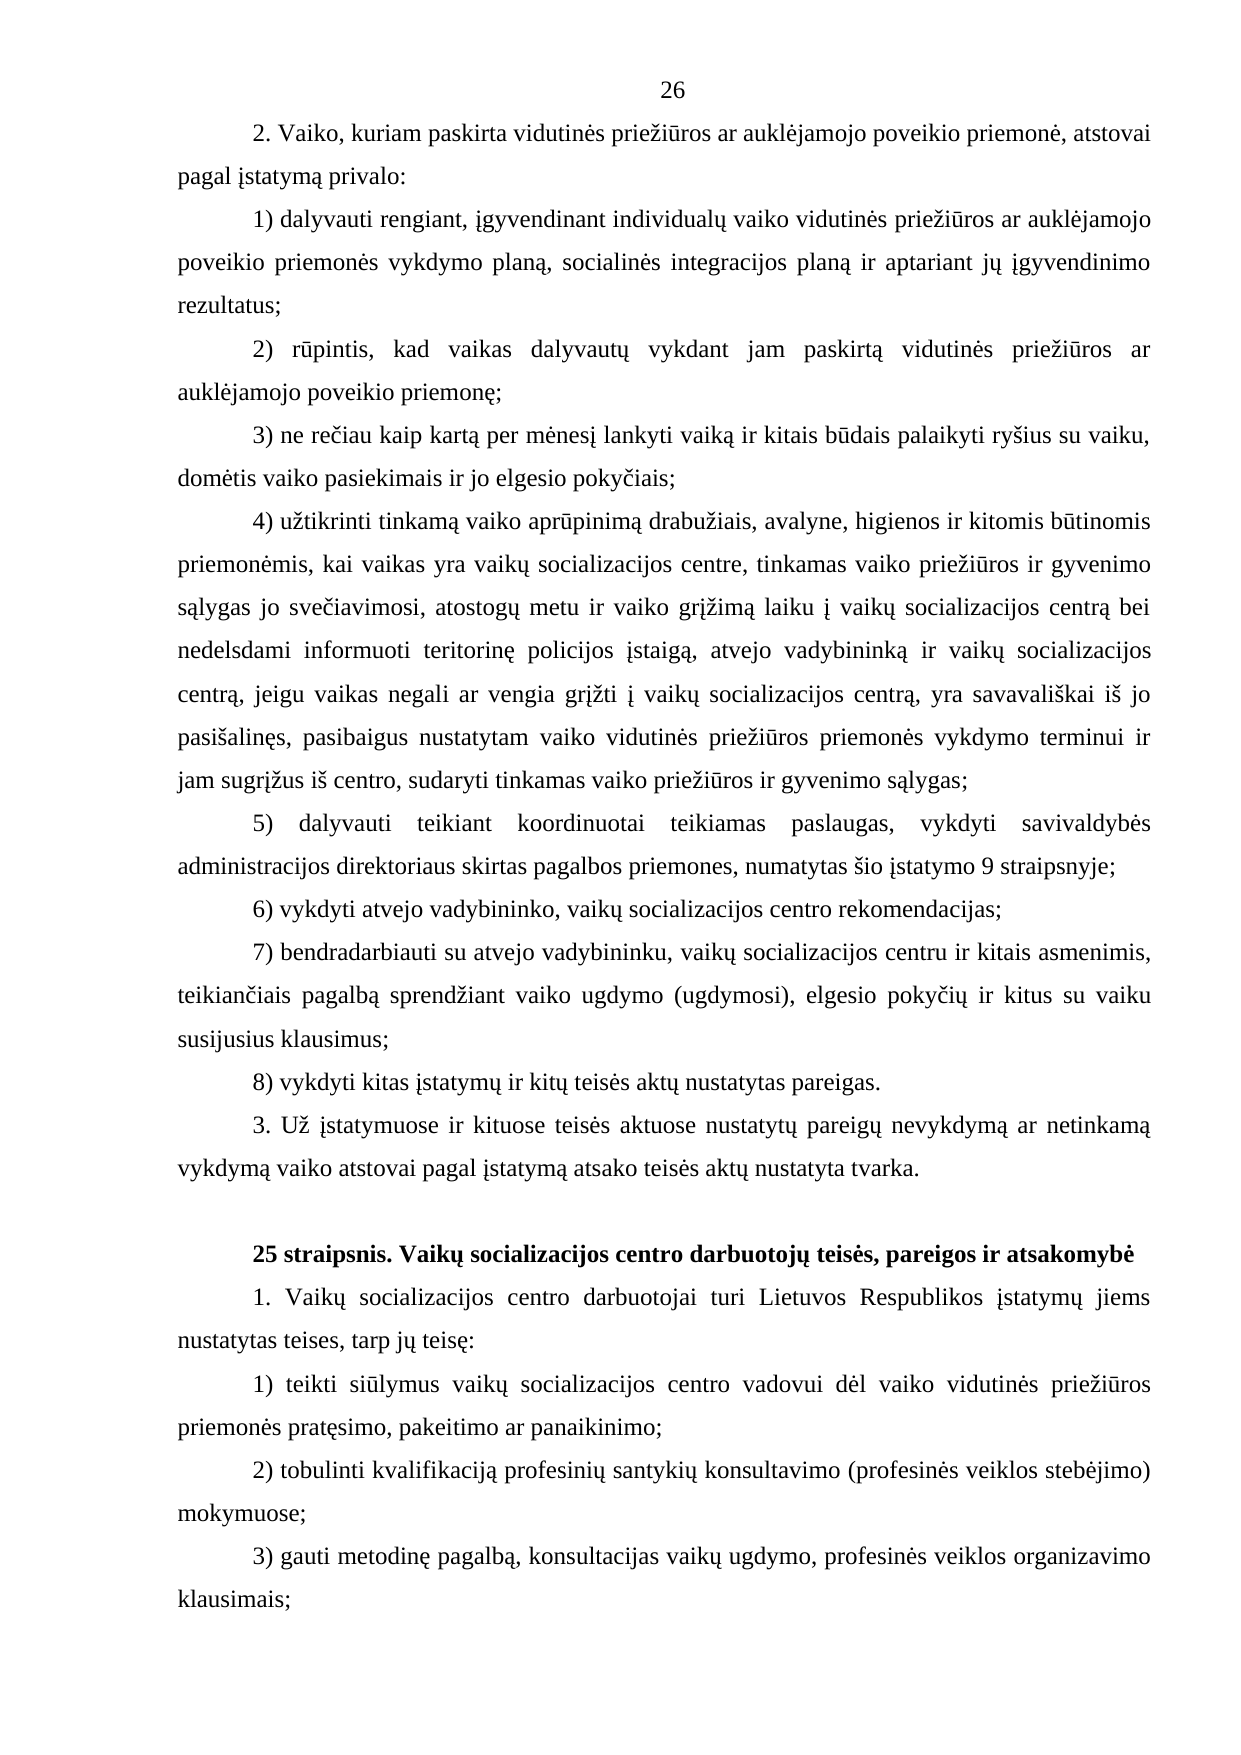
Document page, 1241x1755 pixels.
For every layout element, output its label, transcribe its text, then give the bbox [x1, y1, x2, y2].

text 6) vykdyti atvejo vadybininko, vaikų socializacijos centro rekomendacijas; [177, 894, 1152, 923]
text 2) tobulinti kvalifikaciją profesinių santykių konsultavimo (profesinės veiklos stebėjimo) mokymuose; [177, 1455, 1152, 1527]
text 4) užtikrinti tinkamą vaiko aprūpinimą drabužiais, avalyne, higienos ir kitomis būtinomis priemonėmis, kai vaikas yra vaikų socializacijos centre, tinkamas vaiko priežiūros ir gyvenimo sąlygas jo svečiavimosi, atostogų metu ir vaiko grįžimą laiku į vaikų socializacijos centrą bei nedelsdami informuoti teritorinę policijos įstaigą, atvejo vadybininką ir vaikų socializacijos centrą, jeigu vaikas negali ar vengia grįžti į vaikų socializacijos centrą, yra savavališkai iš jo pasišalinęs, pasibaigus nustatytam vaiko vidutinės priežiūros priemonės vykdymo terminui ir jam sugrįžus iš centro, sudaryti tinkamas vaiko priežiūros ir gyvenimo sąlygas; [177, 506, 1152, 794]
text 3) ne rečiau kaip kartą per mėnesį lankyti vaiką ir kitais būdais palaikyti ryšius su vaiku, domėtis vaiko pasiekimais ir jo elgesio pokyčiais; [177, 420, 1152, 492]
text 8) vykdyti kitas įstatymų ir kitų teisės aktų nustatytas pareigas. [177, 1067, 1152, 1096]
text 3) gauti metodinę pagalbą, konsultacijas vaikų ugdymo, profesinės veiklos organizavimo klausimais; [177, 1541, 1152, 1613]
text 1) dalyvauti rengiant, įgyvendinant individualų vaiko vidutinės priežiūros ar auklėjamojo poveikio priemonės vykdymo planą, socialinės integracijos planą ir aptariant jų įgyvendinimo rezultatus; [177, 204, 1152, 319]
text 5) dalyvauti teikiant koordinuotai teikiamas paslaugas, vykdyti savivaldybės administracijos direktoriaus skirtas pagalbos priemones, numatytas šio įstatymo 9 straipsnyje; [177, 808, 1152, 880]
text 2. Vaiko, kuriam paskirta vidutinės priežiūros ar auklėjamojo poveikio priemonė, atstovai pagal įstatymą privalo: [177, 118, 1152, 190]
text 1. Vaikų socializacijos centro darbuotojai turi Lietuvos Respublikos įstatymų jiems nustatytas teises, tarp jų teisę: [177, 1282, 1152, 1354]
text 25 straipsnis. Vaikų socializacijos centro darbuotojų teisės, pareigos ir atsakomybė [177, 1239, 1152, 1268]
text 3. Už įstatymuose ir kituose teisės aktuose nustatytų pareigų nevykdymą ar netinkamą vykdymą vaiko atstovai pagal įstatymą atsako teisės aktų nustatyta tvarka. [177, 1110, 1152, 1182]
text 2) rūpintis, kad vaikas dalyvautų vykdant jam paskirtą vidutinės priežiūros ar auklėjamojo poveikio priemonę; [177, 334, 1152, 406]
text 1) teikti siūlymus vaikų socializacijos centro vadovui dėl vaiko vidutinės priežiūros priemonės pratęsimo, pakeitimo ar panaikinimo; [177, 1369, 1152, 1441]
text 7) bendradarbiauti su atvejo vadybininku, vaikų socializacijos centru ir kitais asmenimis, teikiančiais pagalbą sprendžiant vaiko ugdymo (ugdymosi), elgesio pokyčių ir kitus su vaiku susijusius klausimus; [177, 937, 1152, 1052]
